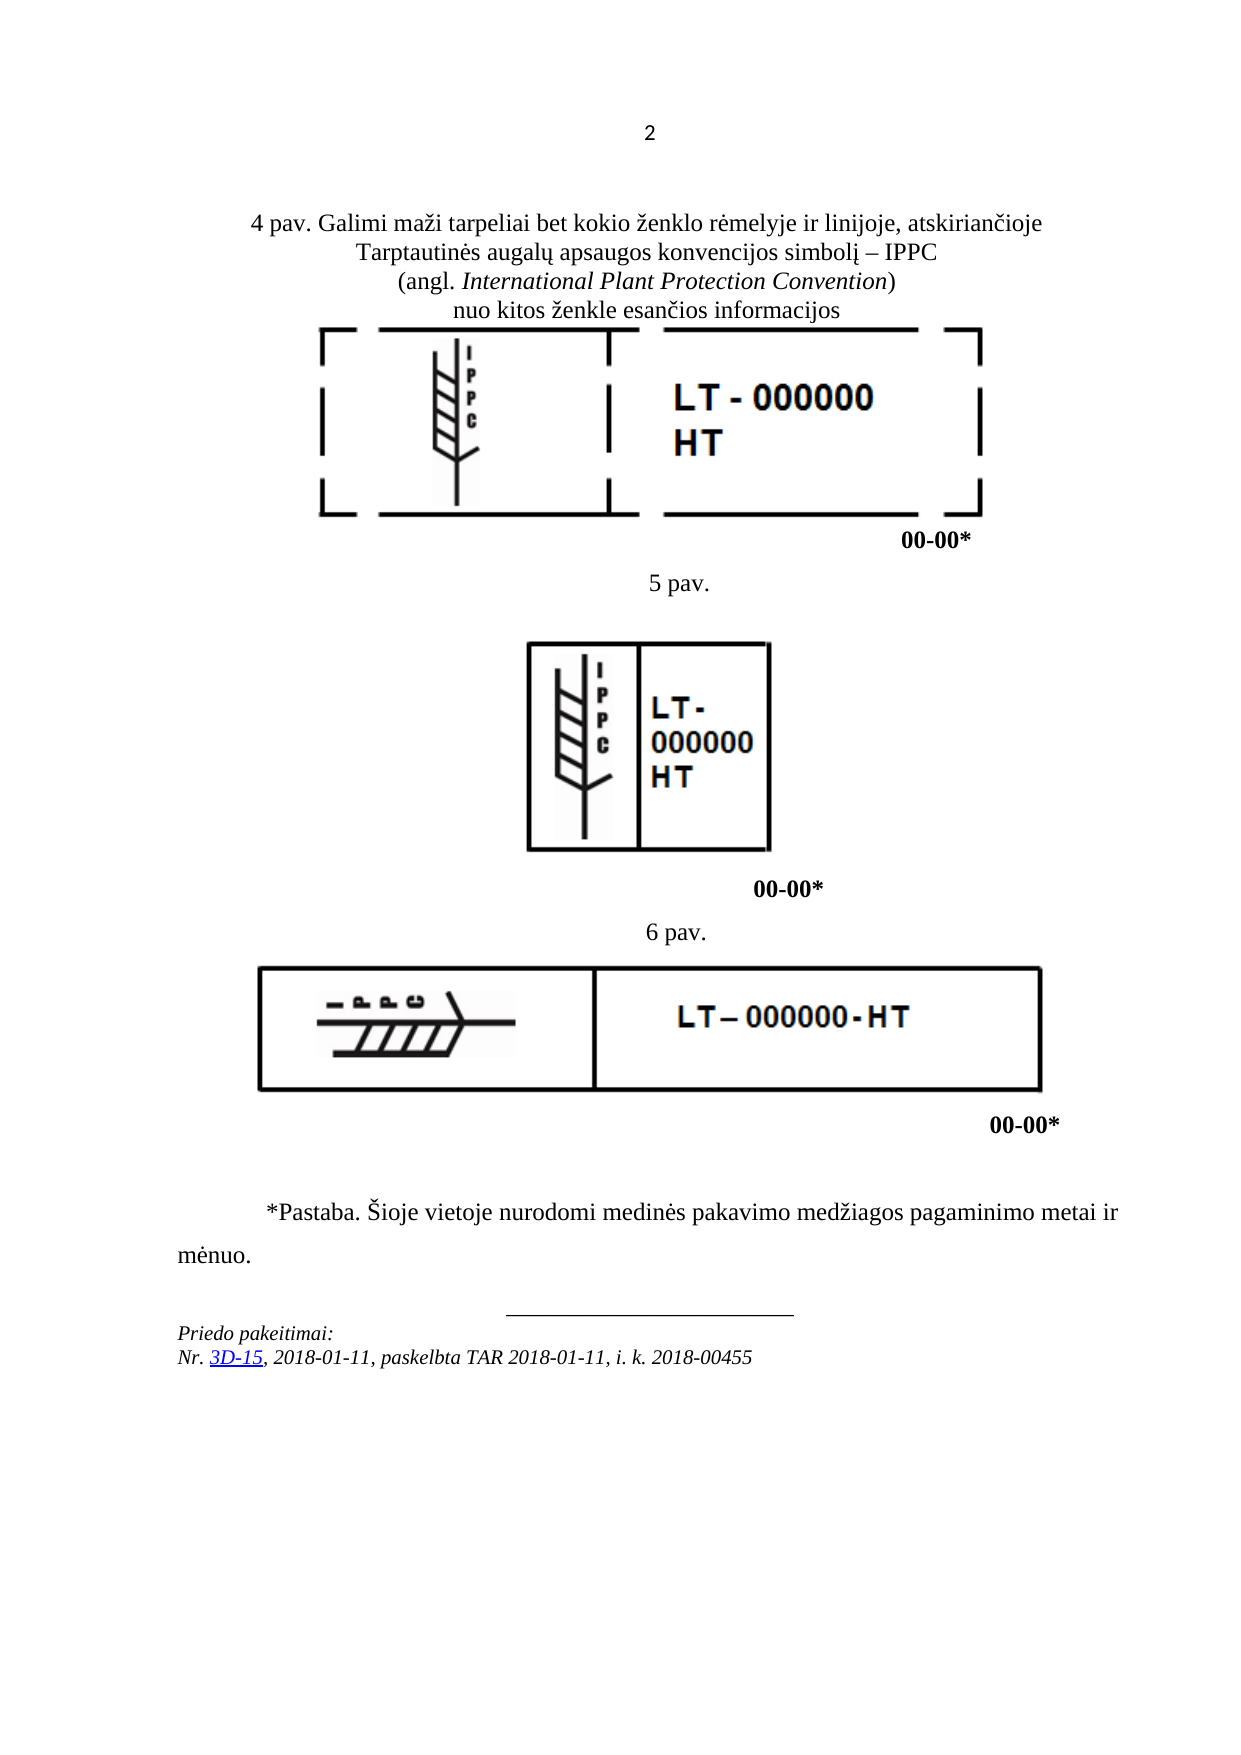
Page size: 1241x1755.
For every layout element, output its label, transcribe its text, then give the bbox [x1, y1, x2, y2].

text 00-00* [177, 525, 1122, 554]
text 4 pav. Galimi maži tarpeliai bet kokio ženklo rėmelyje ir linijoje, atskiriančioje [177, 208, 1122, 237]
text 00-00* [177, 874, 1122, 903]
text nuo kitos ženkle esančios informacijos [177, 295, 1122, 323]
text Nr. 3D-15, 2018-01-11, paskelbta TAR 2018-01-11, i. k. 2018-00455 [177, 1344, 1122, 1369]
text 6 pav. [177, 917, 1181, 946]
text (angl. International Plant Protection Convention) [177, 266, 1122, 295]
text 5 pav. [177, 568, 1181, 597]
text 00-00* [177, 1111, 1093, 1139]
text *Pastaba. Šioje vietoje nurodomi medinės pakavimo medžiagos pagaminimo metai ir mėnuo. [177, 1197, 1122, 1269]
text _______________________ [177, 1283, 1122, 1321]
text Tarptautinės augalų apsaugos konvencijos simbolį – IPPC [177, 237, 1122, 266]
text Priedo pakeitimai: [177, 1321, 1122, 1344]
